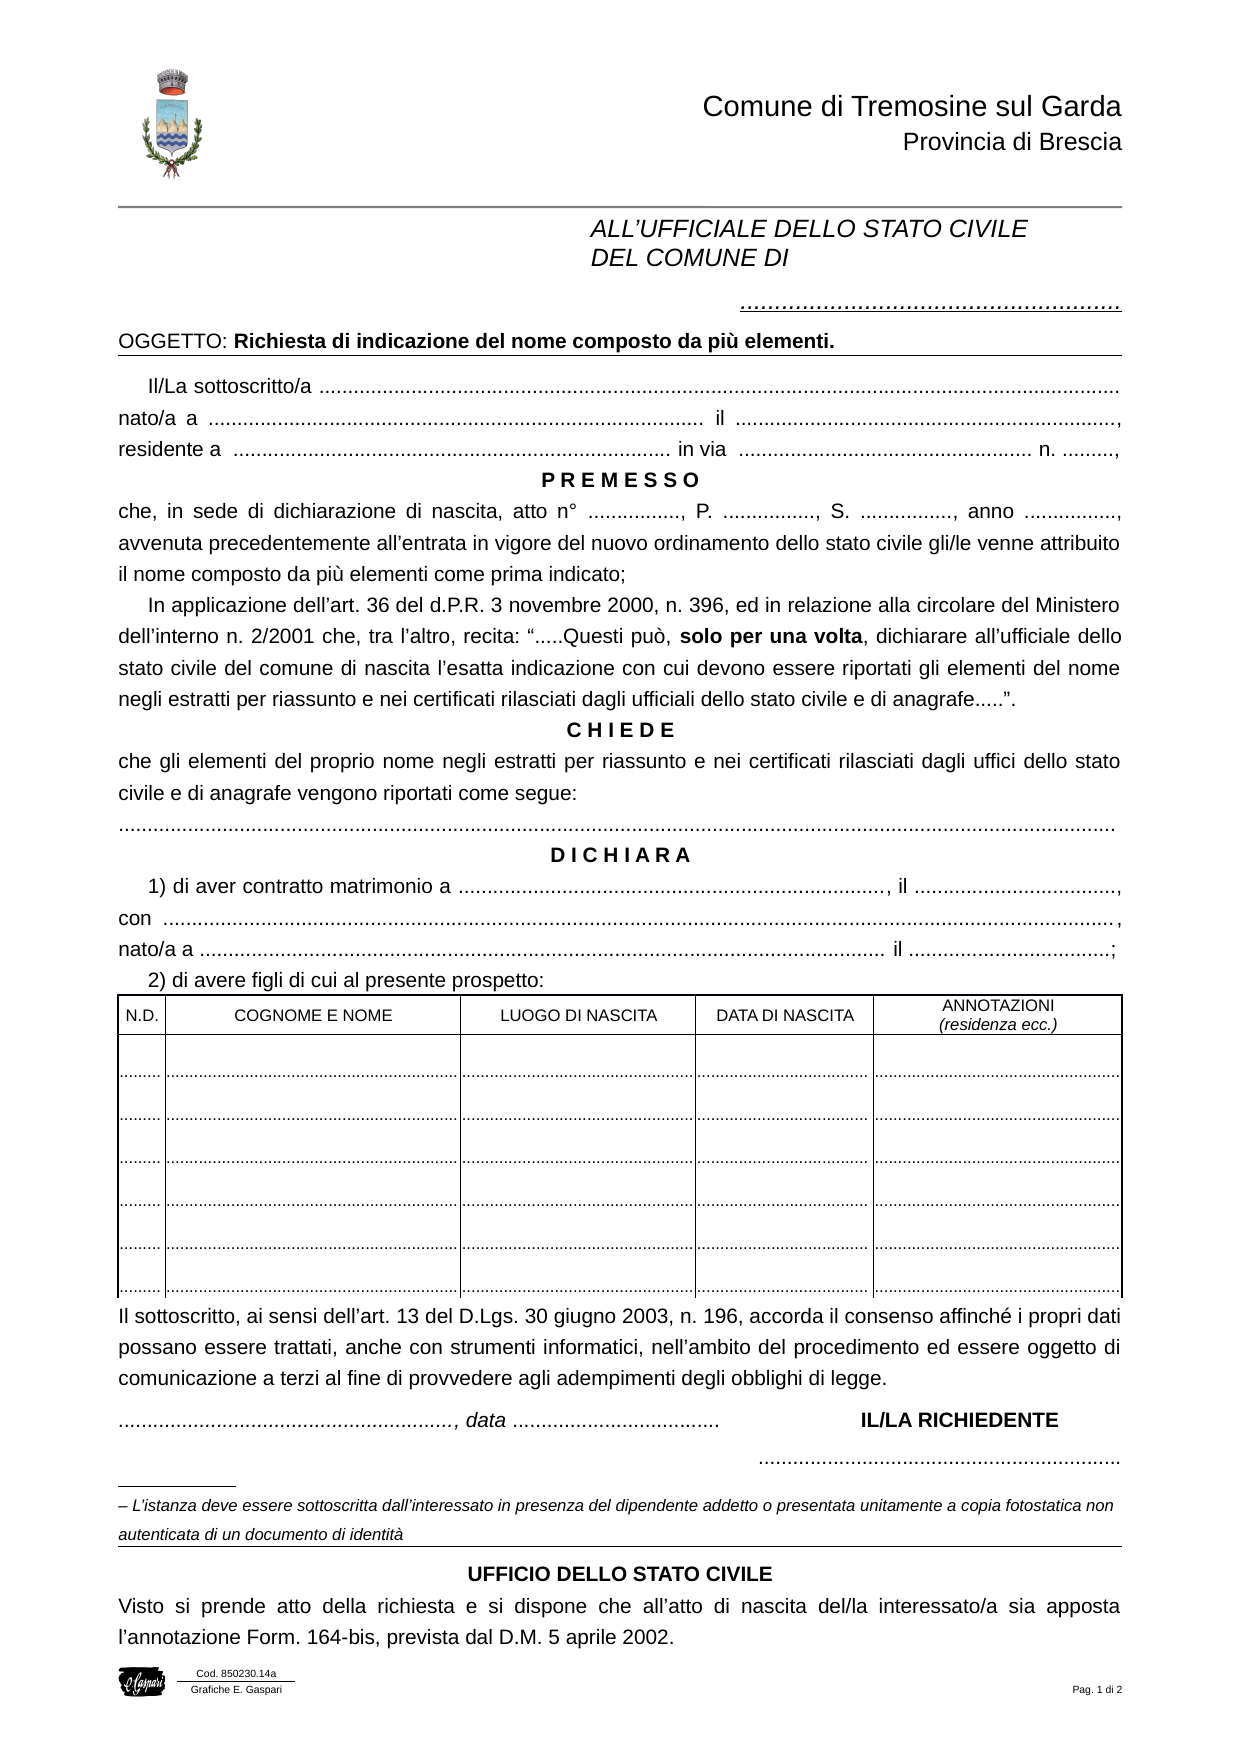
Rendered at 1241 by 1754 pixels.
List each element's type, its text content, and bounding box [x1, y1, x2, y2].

text DEL COMUNE DI [591, 243, 1081, 271]
text .........................................................., data .................................... IL/LA RICHIEDENTE [119, 1404, 1122, 1433]
text che gli elementi del proprio nome negli estratti per riassunto e nei certificati rilasciati dagli uffici dello stato civile e di anagrafe vengono riportati come segue: [118, 744, 1122, 806]
table_cell ......... ......... ......... ......... ......... ......... [119, 1035, 165, 1298]
text ALL’UFFICIALE DELLO STATO CIVILE [591, 214, 1081, 243]
text Comune di Tremosine sul Garda [224, 89, 1122, 122]
table_cell .................................................. .................................................. .................................................. .................................................. .................................................. .................................................. [461, 1035, 695, 1298]
table_header DATA DI NASCITA [696, 996, 873, 1034]
table_cell ............................................................... ............................................................... ............................................................... ............................................................... ............................................................... ............................................................... [166, 1035, 460, 1298]
text Provincia di Brescia [224, 127, 1122, 156]
text 1) di aver contratto matrimonio a .........................................................................., il ..................................., con ....................................................................................................................................................................., nato/a a ....................................................................................................................... il ...................................; [118, 869, 1122, 962]
table_header COGNOME E NOME [166, 996, 460, 1034]
table_cell ..................................... ..................................... ..................................... ..................................... ..................................... ..................................... [696, 1035, 873, 1298]
text – L’istanza deve essere sottoscritta dall’interessato in presenza del dipendente addetto o presentata unitamente a copia fotostatica non autenticata di un documento di identità [118, 1496, 1122, 1546]
text Visto si prende atto della richiesta e si dispone che all’atto di nascita del/la interessato/a sia apposta l’annotazione Form. 164-bis, prevista dal D.M. 5 aprile 2002. [118, 1588, 1122, 1651]
subtitle C H I E D E [118, 712, 1122, 744]
text D I C H I A R A [118, 837, 1122, 869]
text ....................................................... [591, 286, 1122, 315]
table_cell ..................................................... ..................................................... ..................................................... ..................................................... ..................................................... ..................................................... [874, 1035, 1121, 1298]
text ............................................................... [118, 1445, 1122, 1469]
table_header LUOGO DI NASCITA [461, 996, 695, 1034]
text che, in sede di dichiarazione di nascita, atto n° ................, P. ................, S. ................, anno ................, avvenuta precedentemente all’entrata in vigore del nuovo ordinamento dello stato civile gli/le venne attribuito il nome composto da più elementi come prima indicato; [118, 494, 1122, 587]
text UFFICIO DELLO STATO CIVILE [118, 1557, 1122, 1588]
text ............................................................................................................................................................................. [118, 806, 1122, 837]
picture [122, 58, 224, 189]
table_header N.D. [119, 996, 165, 1034]
text In applicazione dell’art. 36 del d.P.R. 3 novembre 2000, n. 396, ed in relazione alla circolare del Ministero dell’interno n. 2/2001 che, tra l’altro, recita: “.....Questi può, solo per una volta, dichiarare all’ufficiale dello stato civile del comune di nascita l’esatta indicazione con cui devono essere riportati gli elementi del nome negli estratti per riassunto e nei certificati rilasciati dagli ufficiali dello stato civile e di anagrafe.....”. [118, 587, 1122, 712]
text OGGETTO: Richiesta di indicazione del nome composto da più elementi. [118, 329, 1122, 355]
text Il sottoscritto, ai sensi dell’art. 13 del D.Lgs. 30 giugno 2003, n. 196, accorda il consenso affinché i propri dati possano essere trattati, anche con strumenti informatici, nell’ambito del procedimento ed essere oggetto di comunicazione a terzi al fine di provvedere agli adempimenti degli obblighi di legge. [118, 1298, 1122, 1392]
text 2) di avere figli di cui al presente prospetto: [118, 962, 1122, 994]
text Il/La sottoscritto/a ........................................................................................................................................... nato/a a ...................................................................................... il .................................................................., residente a ............................................................................ in via ................................................... n. ........., [118, 369, 1122, 462]
subtitle P R E M E S S O [118, 462, 1122, 494]
picture [118, 1666, 166, 1697]
table_header ANNOTAZIONI (residenza ecc.) [874, 996, 1121, 1034]
